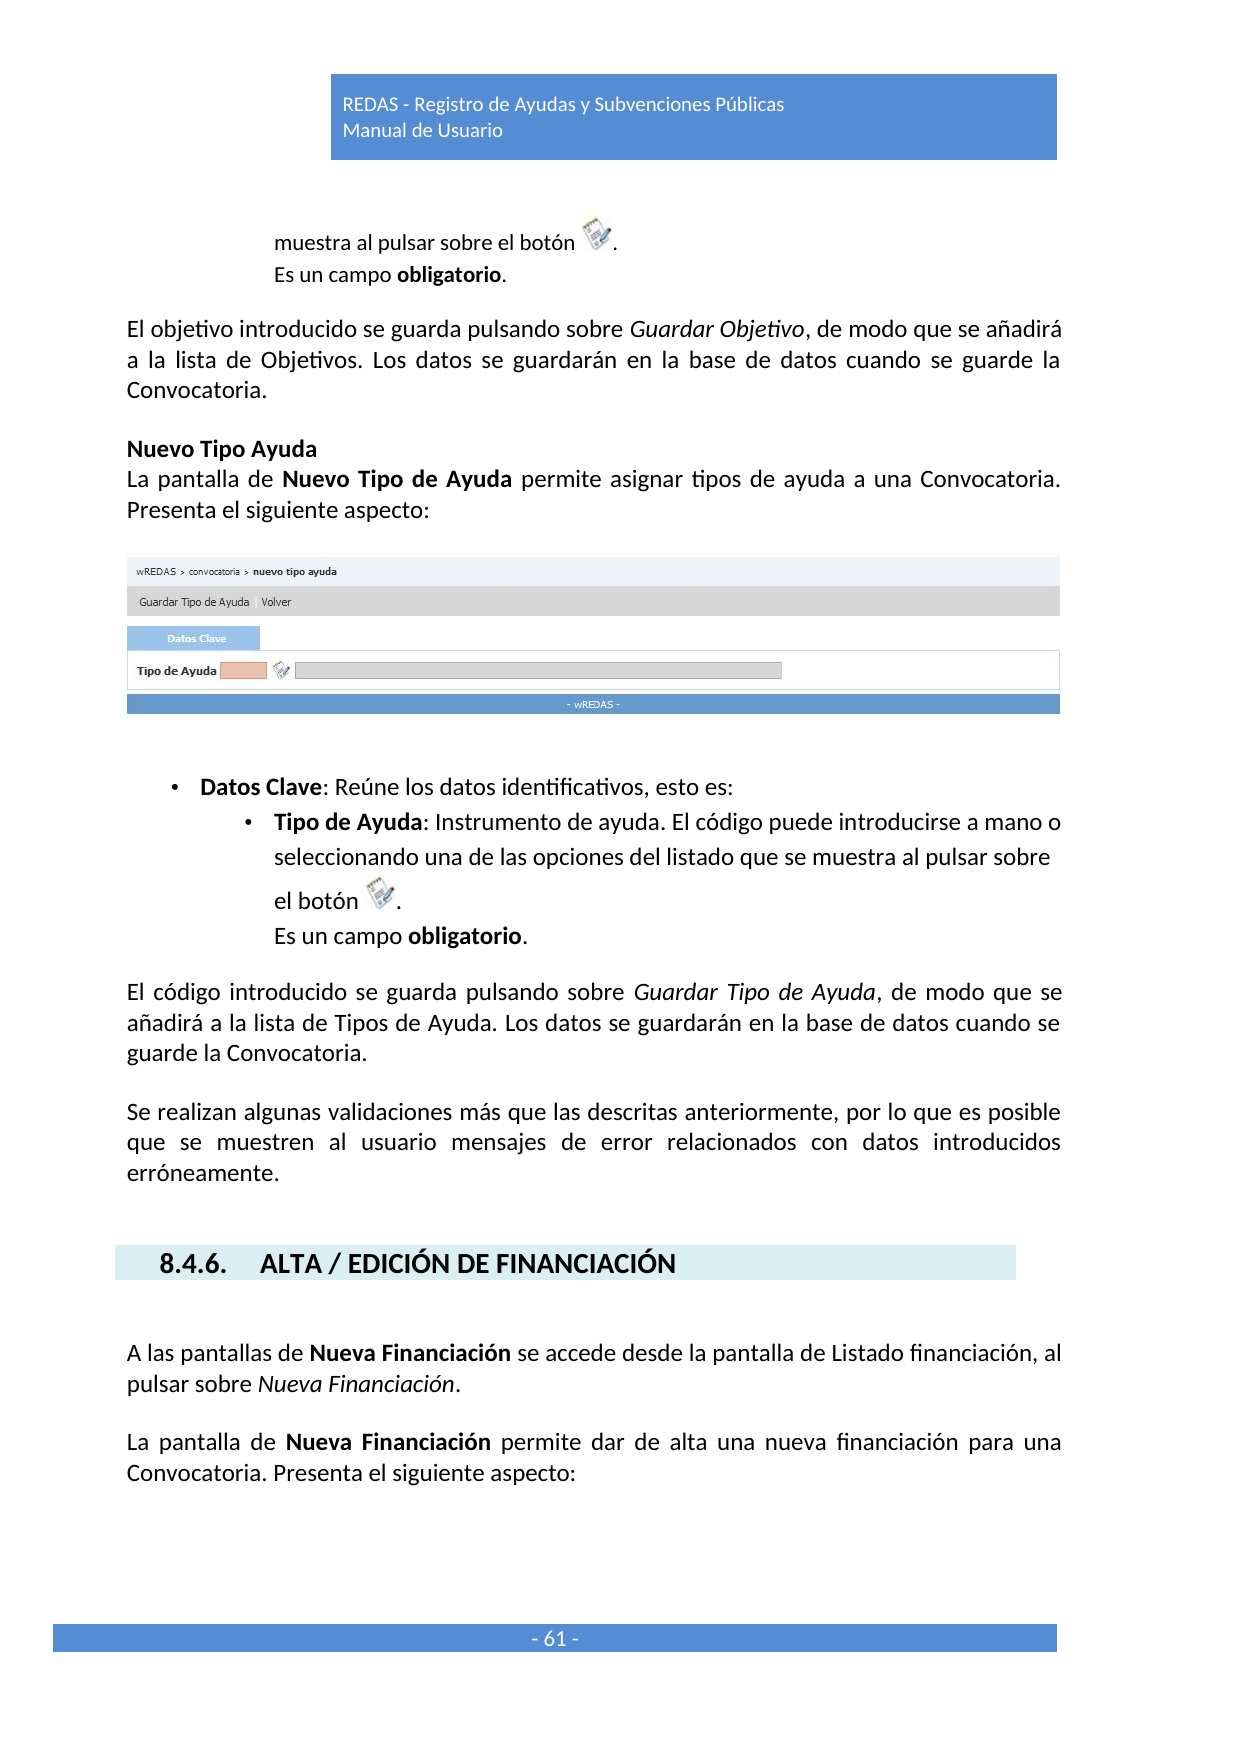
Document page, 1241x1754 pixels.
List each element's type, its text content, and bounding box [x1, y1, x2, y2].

text Nuevo Tipo Ayuda [127, 433, 1062, 463]
text Se realizan algunas validaciones más que las descritas anteriormente, por lo que es posible que se muestren al usuario mensajes de error relacionados con datos introducidos erróneamente. [127, 1096, 1062, 1187]
text El objetivo introducido se guarda pulsando sobre Guardar Objetivo, de modo que se añadirá a la lista de Objetivos. Los datos se guardarán en la base de datos cuando se guarde la Convocatoria. [127, 313, 1062, 405]
text La pantalla de Nuevo Tipo de Ayuda permite asignar tipos de ayuda a una Convocatoria. Presenta el siguiente aspecto: [127, 463, 1062, 524]
text La pantalla de Nueva Financiación permite dar de alta una nueva financiación para una Convocatoria. Presenta el siguiente aspecto: [127, 1427, 1062, 1488]
table_header 8.4.6. ALTA / EDICIÓN DE FINANCIACIÓN [115, 1245, 1016, 1280]
picture [364, 875, 396, 910]
picture [126, 552, 1063, 715]
list muestra al pulsar sobre el botón . Es un campo obligatorio. [244, 216, 1062, 288]
text El código introducido se guarda pulsando sobre Guardar Tipo de Ayuda, de modo que se añadirá a la lista de Tipos de Ayuda. Los datos se guardarán en la base de datos cuando se guarde la Convocatoria. [127, 976, 1062, 1068]
picture [580, 216, 613, 251]
list Tipo de Ayuda: Instrumento de ayuda. El código puede introducirse a mano o seleccionando una de las opciones del listado que se muestra al pulsar sobre el botón . Es un campo obligatorio. [244, 806, 1062, 951]
list Datos Clave: Reúne los datos identificativos, esto es: [171, 771, 1062, 801]
text A las pantallas de Nueva Financiación se accede desde la pantalla de Listado financiación, al pulsar sobre Nueva Financiación. [127, 1337, 1062, 1398]
